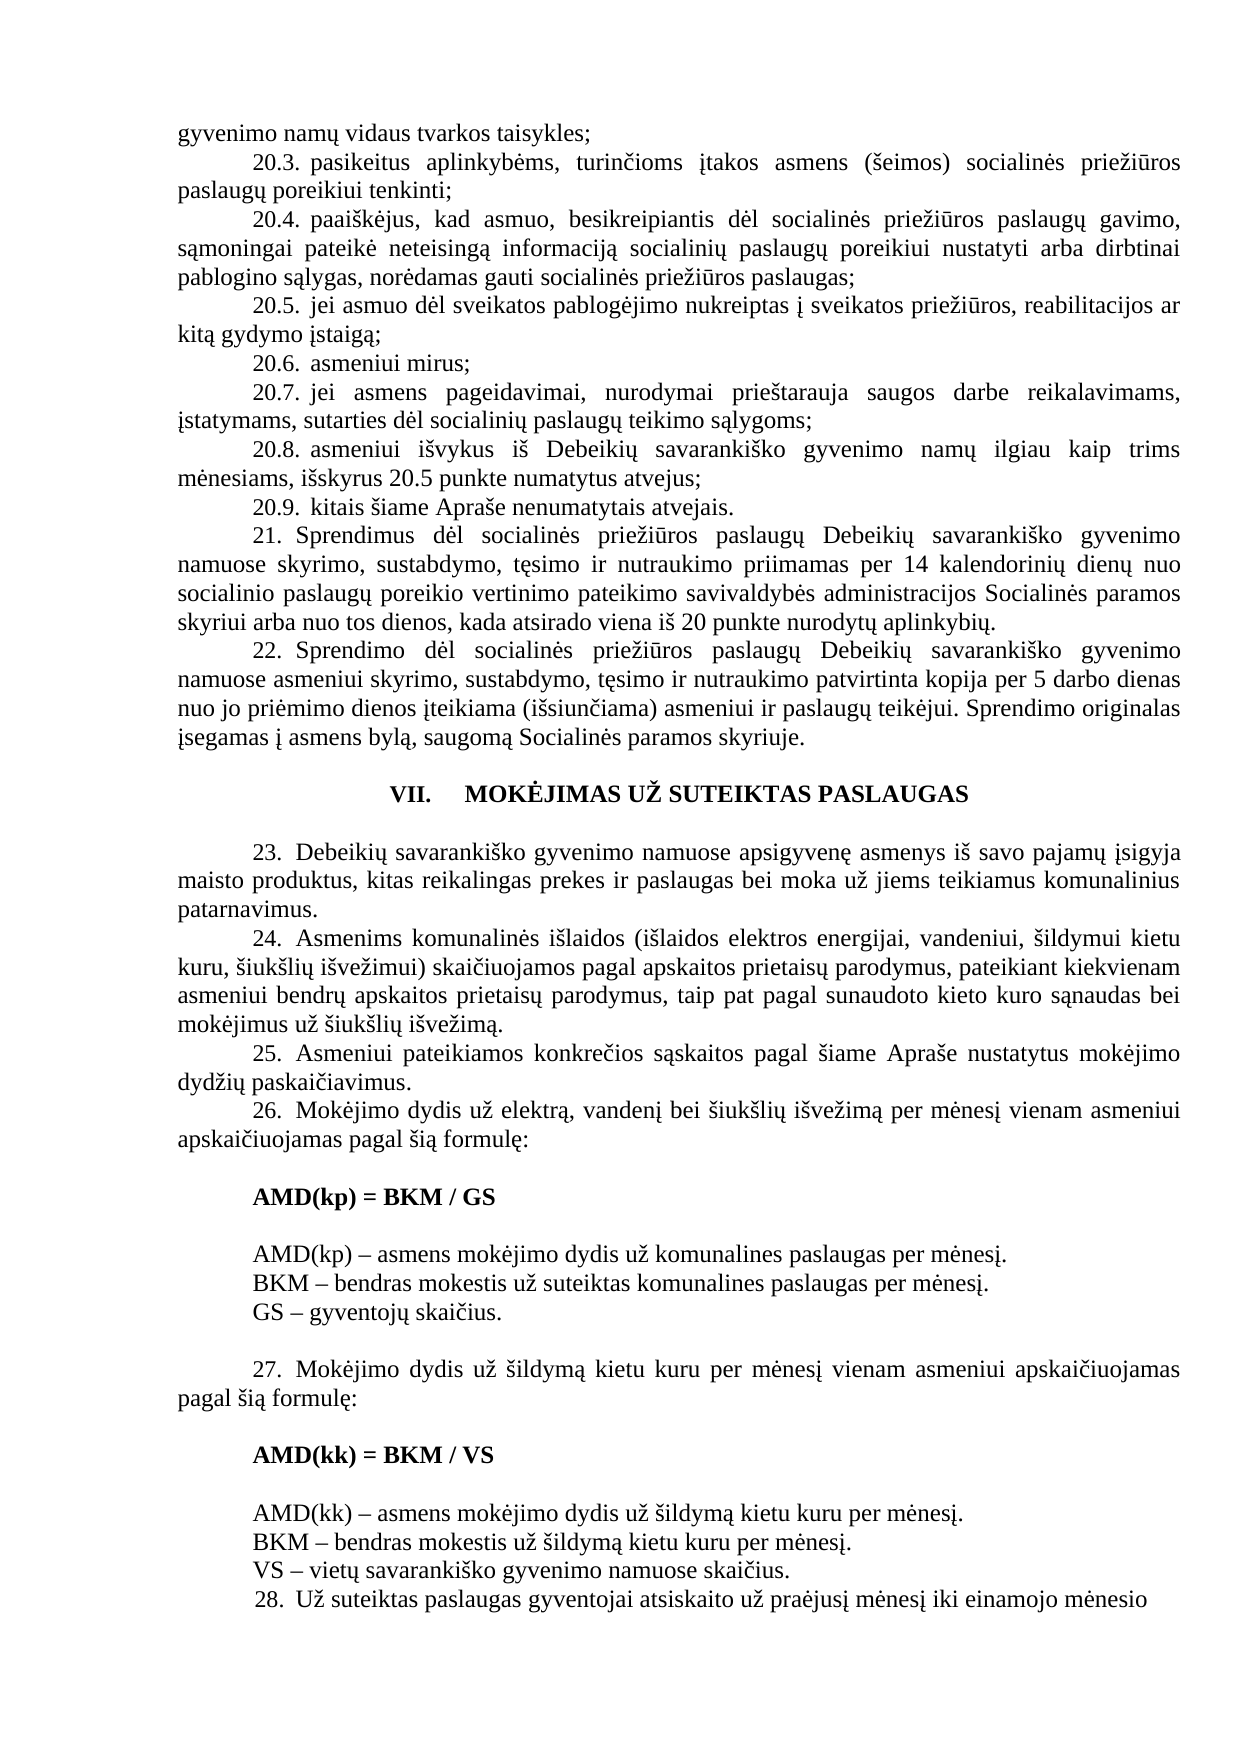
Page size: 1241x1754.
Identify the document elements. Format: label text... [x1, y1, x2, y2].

text 26. Mokėjimo dydis už elektrą, vandenį bei šiukšlių išvežimą per mėnesį vienam asmeniui apskaičiuojamas pagal šią formulę: [177, 1096, 1181, 1153]
text 22. Sprendimo dėl socialinės priežiūros paslaugų Debeikių savarankiško gyvenimo namuose asmeniui skyrimo, sustabdymo, tęsimo ir nutraukimo patvirtinta kopija per 5 darbo dienas nuo jo priėmimo dienos įteikiama (išsiunčiama) asmeniui ir paslaugų teikėjui. Sprendimo originalas įsegamas į asmens bylą, saugomą Socialinės paramos skyriuje. [177, 636, 1181, 751]
text BKM – bendras mokestis už suteiktas komunalines paslaugas per mėnesį. [177, 1268, 1181, 1297]
text 20.9. kitais šiame Apraše nenumatytais atvejais. [177, 492, 1181, 521]
text gyvenimo namų vidaus tvarkos taisykles; [177, 118, 1181, 147]
text 28. Už suteiktas paslaugas gyventojai atsiskaito už praėjusį mėnesį iki einamojo mėnesio [179, 1584, 1181, 1613]
text 20.5. jei asmuo dėl sveikatos pablogėjimo nukreiptas į sveikatos priežiūros, reabilitacijos ar kitą gydymo įstaigą; [177, 291, 1181, 348]
text 24. Asmenims komunalinės išlaidos (išlaidos elektros energijai, vandeniui, šildymui kietu kuru, šiukšlių išvežimui) skaičiuojamos pagal apskaitos prietaisų parodymus, pateikiant kiekvienam asmeniui bendrų apskaitos prietaisų parodymus, taip pat pagal sunaudoto kieto kuro sąnaudas bei mokėjimus už šiukšlių išvežimą. [177, 923, 1181, 1038]
text AMD(kk) – asmens mokėjimo dydis už šildymą kietu kuru per mėnesį. [177, 1498, 1181, 1527]
text 20.4. paaiškėjus, kad asmuo, besikreipiantis dėl socialinės priežiūros paslaugų gavimo, sąmoningai pateikė neteisingą informaciją socialinių paslaugų poreikiui nustatyti arba dirbtinai pablogino sąlygas, norėdamas gauti socialinės priežiūros paslaugas; [177, 204, 1181, 291]
text 25. Asmeniui pateikiamos konkrečios sąskaitos pagal šiame Apraše nustatytus mokėjimo dydžių paskaičiavimus. [177, 1038, 1181, 1096]
text AMD(kk) = BKM / VS [177, 1441, 1181, 1469]
text 23. Debeikių savarankiško gyvenimo namuose apsigyvenę asmenys iš savo pajamų įsigyja maisto produktus, kitas reikalingas prekes ir paslaugas bei moka už jiems teikiamus komunalinius patarnavimus. [177, 837, 1181, 923]
text 20.6. asmeniui mirus; [177, 348, 1181, 377]
text 20.3. pasikeitus aplinkybėms, turinčioms įtakos asmens (šeimos) socialinės priežiūros paslaugų poreikiui tenkinti; [177, 147, 1181, 204]
text GS – gyventojų skaičius. [177, 1297, 1181, 1326]
text VS – vietų savarankiško gyvenimo namuose skaičius. [177, 1556, 1181, 1584]
text 20.8. asmeniui išvykus iš Debeikių savarankiško gyvenimo namų ilgiau kaip trims mėnesiams, išskyrus 20.5 punkte numatytus atvejus; [177, 434, 1181, 492]
text AMD(kp) = BKM / GS [177, 1182, 1181, 1211]
text 27. Mokėjimo dydis už šildymą kietu kuru per mėnesį vienam asmeniui apskaičiuojamas pagal šią formulę: [177, 1354, 1181, 1412]
text VII. MOKĖJIMAS UŽ SUTEIKTAS PASLAUGAS [177, 779, 1181, 808]
text 20.7. jei asmens pageidavimai, nurodymai prieštarauja saugos darbe reikalavimams, įstatymams, sutarties dėl socialinių paslaugų teikimo sąlygoms; [177, 377, 1181, 434]
text 21. Sprendimus dėl socialinės priežiūros paslaugų Debeikių savarankiško gyvenimo namuose skyrimo, sustabdymo, tęsimo ir nutraukimo priimamas per 14 kalendorinių dienų nuo socialinio paslaugų poreikio vertinimo pateikimo savivaldybės administracijos Socialinės paramos skyriui arba nuo tos dienos, kada atsirado viena iš 20 punkte nurodytų aplinkybių. [177, 521, 1181, 636]
text AMD(kp) – asmens mokėjimo dydis už komunalines paslaugas per mėnesį. [177, 1239, 1181, 1268]
text BKM – bendras mokestis už šildymą kietu kuru per mėnesį. [177, 1527, 1181, 1556]
